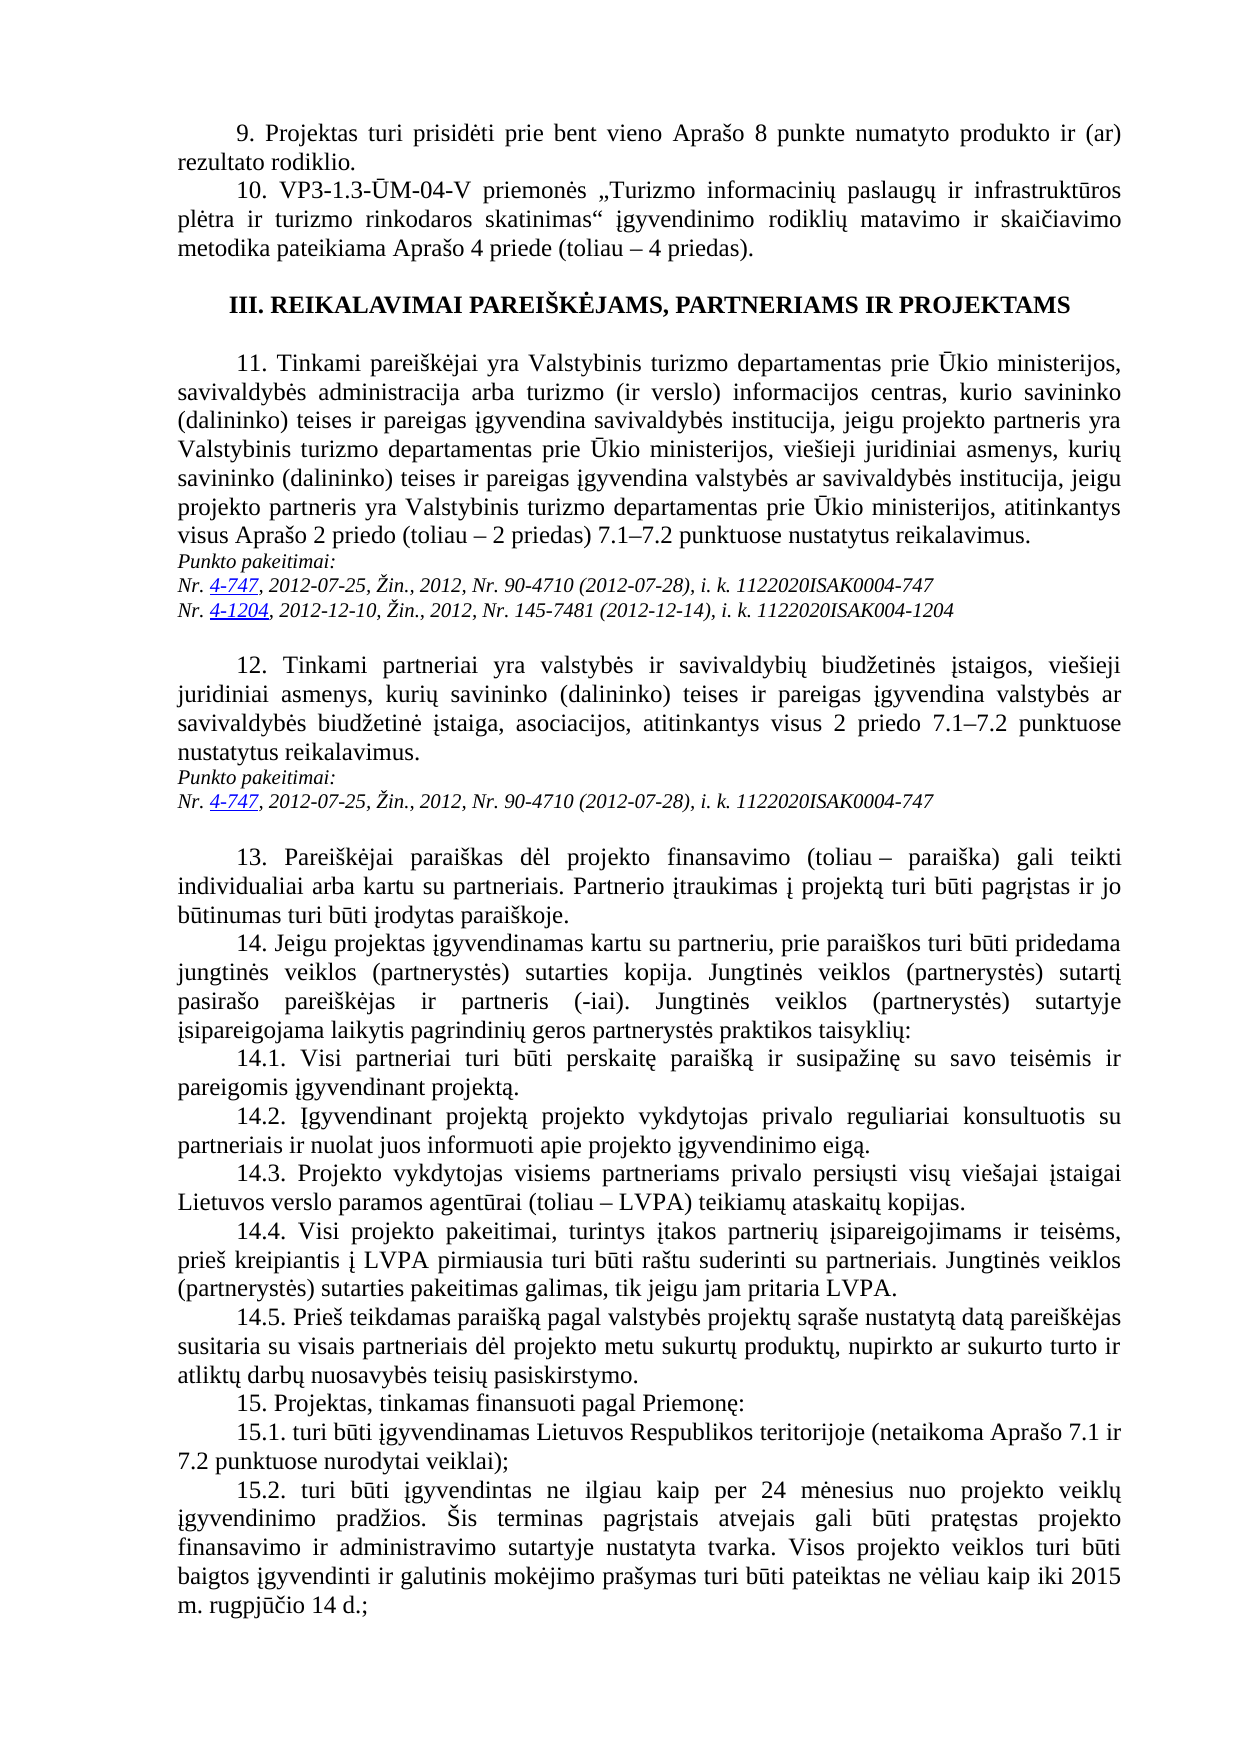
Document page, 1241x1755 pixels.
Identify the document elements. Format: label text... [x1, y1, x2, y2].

text 14.1. Visi partneriai turi būti perskaitę paraišką ir susipažinę su savo teisėmis ir pareigomis įgyvendinant projektą. [177, 1043, 1122, 1101]
text 15. Projektas, tinkamas finansuoti pagal Priemonę: [177, 1388, 1122, 1417]
text 14. Jeigu projektas įgyvendinamas kartu su partneriu, prie paraiškos turi būti pridedama jungtinės veiklos (partnerystės) sutarties kopija. Jungtinės veiklos (partnerystės) sutartį pasirašo pareiškėjas ir partneris (-iai). Jungtinės veiklos (partnerystės) sutartyje įsipareigojama laikytis pagrindinių geros partnerystės praktikos taisyklių: [177, 928, 1122, 1043]
text Nr. 4-747, 2012-07-25, Žin., 2012, Nr. 90-4710 (2012-07-28), i. k. 1122020ISAK0004-747 [177, 789, 1122, 813]
text 10. VP3-1.3-ŪM-04-V priemonės „Turizmo informacinių paslaugų ir infrastruktūros plėtra ir turizmo rinkodaros skatinimas“ įgyvendinimo rodiklių matavimo ir skaičiavimo metodika pateikiama Aprašo 4 priede (toliau – 4 priedas). [177, 176, 1122, 262]
text Nr. 4-747, 2012-07-25, Žin., 2012, Nr. 90-4710 (2012-07-28), i. k. 1122020ISAK0004-747 [177, 573, 1122, 597]
text 14.3. Projekto vykdytojas visiems partneriams privalo persiųsti visų viešajai įstaigai Lietuvos verslo paramos agentūrai (toliau – LVPA) teikiamų ataskaitų kopijas. [177, 1158, 1122, 1216]
text Nr. 4-1204, 2012-12-10, Žin., 2012, Nr. 145-7481 (2012-12-14), i. k. 1122020ISAK004-1204 [177, 597, 1122, 622]
text 14.2. Įgyvendinant projektą projekto vykdytojas privalo reguliariai konsultuotis su partneriais ir nuolat juos informuoti apie projekto įgyvendinimo eigą. [177, 1101, 1122, 1158]
text 11. Tinkami pareiškėjai yra Valstybinis turizmo departamentas prie Ūkio ministerijos, savivaldybės administracija arba turizmo (ir verslo) informacijos centras, kurio savininko (dalininko) teises ir pareigas įgyvendina savivaldybės institucija, jeigu projekto partneris yra Valstybinis turizmo departamentas prie Ūkio ministerijos, viešieji juridiniai asmenys, kurių savininko (dalininko) teises ir pareigas įgyvendina valstybės ar savivaldybės institucija, jeigu projekto partneris yra Valstybinis turizmo departamentas prie Ūkio ministerijos, atitinkantys visus Aprašo 2 priedo (toliau – 2 priedas) 7.1–7.2 punktuose nustatytus reikalavimus. [177, 348, 1122, 549]
text Punkto pakeitimai: [177, 549, 1122, 573]
text 15.2. turi būti įgyvendintas ne ilgiau kaip per 24 mėnesius nuo projekto veiklų įgyvendinimo pradžios. Šis terminas pagrįstais atvejais gali būti pratęstas projekto finansavimo ir administravimo sutartyje nustatyta tvarka. Visos projekto veiklos turi būti baigtos įgyvendinti ir galutinis mokėjimo prašymas turi būti pateiktas ne vėliau kaip iki 2015 m. rugpjūčio 14 d.; [177, 1475, 1122, 1618]
text 14.4. Visi projekto pakeitimai, turintys įtakos partnerių įsipareigojimams ir teisėms, prieš kreipiantis į LVPA pirmiausia turi būti raštu suderinti su partneriais. Jungtinės veiklos (partnerystės) sutarties pakeitimas galimas, tik jeigu jam pritaria LVPA. [177, 1216, 1122, 1302]
text 14.5. Prieš teikdamas paraišką pagal valstybės projektų sąraše nustatytą datą pareiškėjas susitaria su visais partneriais dėl projekto metu sukurtų produktų, nupirkto ar sukurto turto ir atliktų darbų nuosavybės teisių pasiskirstymo. [177, 1302, 1122, 1388]
text 9. Projektas turi prisidėti prie bent vieno Aprašo 8 punkte numatyto produkto ir (ar) rezultato rodiklio. [177, 118, 1122, 176]
text 13. Pareiškėjai paraiškas dėl projekto finansavimo (toliau – paraiška) gali teikti individualiai arba kartu su partneriais. Partnerio įtraukimas į projektą turi būti pagrįstas ir jo būtinumas turi būti įrodytas paraiškoje. [177, 842, 1122, 928]
text 15.1. turi būti įgyvendinamas Lietuvos Respublikos teritorijoje (netaikoma Aprašo 7.1 ir 7.2 punktuose nurodytai veiklai); [177, 1417, 1122, 1475]
text 12. Tinkami partneriai yra valstybės ir savivaldybių biudžetinės įstaigos, viešieji juridiniai asmenys, kurių savininko (dalininko) teises ir pareigas įgyvendina valstybės ar savivaldybės biudžetinė įstaiga, asociacijos, atitinkantys visus 2 priedo 7.1–7.2 punktuose nustatytus reikalavimus. [177, 650, 1122, 765]
text III. REIKALAVIMAI PAREIŠKĖJAMS, PARTNERIAMS IR PROJEKTAMS [177, 291, 1122, 319]
text Punkto pakeitimai: [177, 765, 1122, 789]
